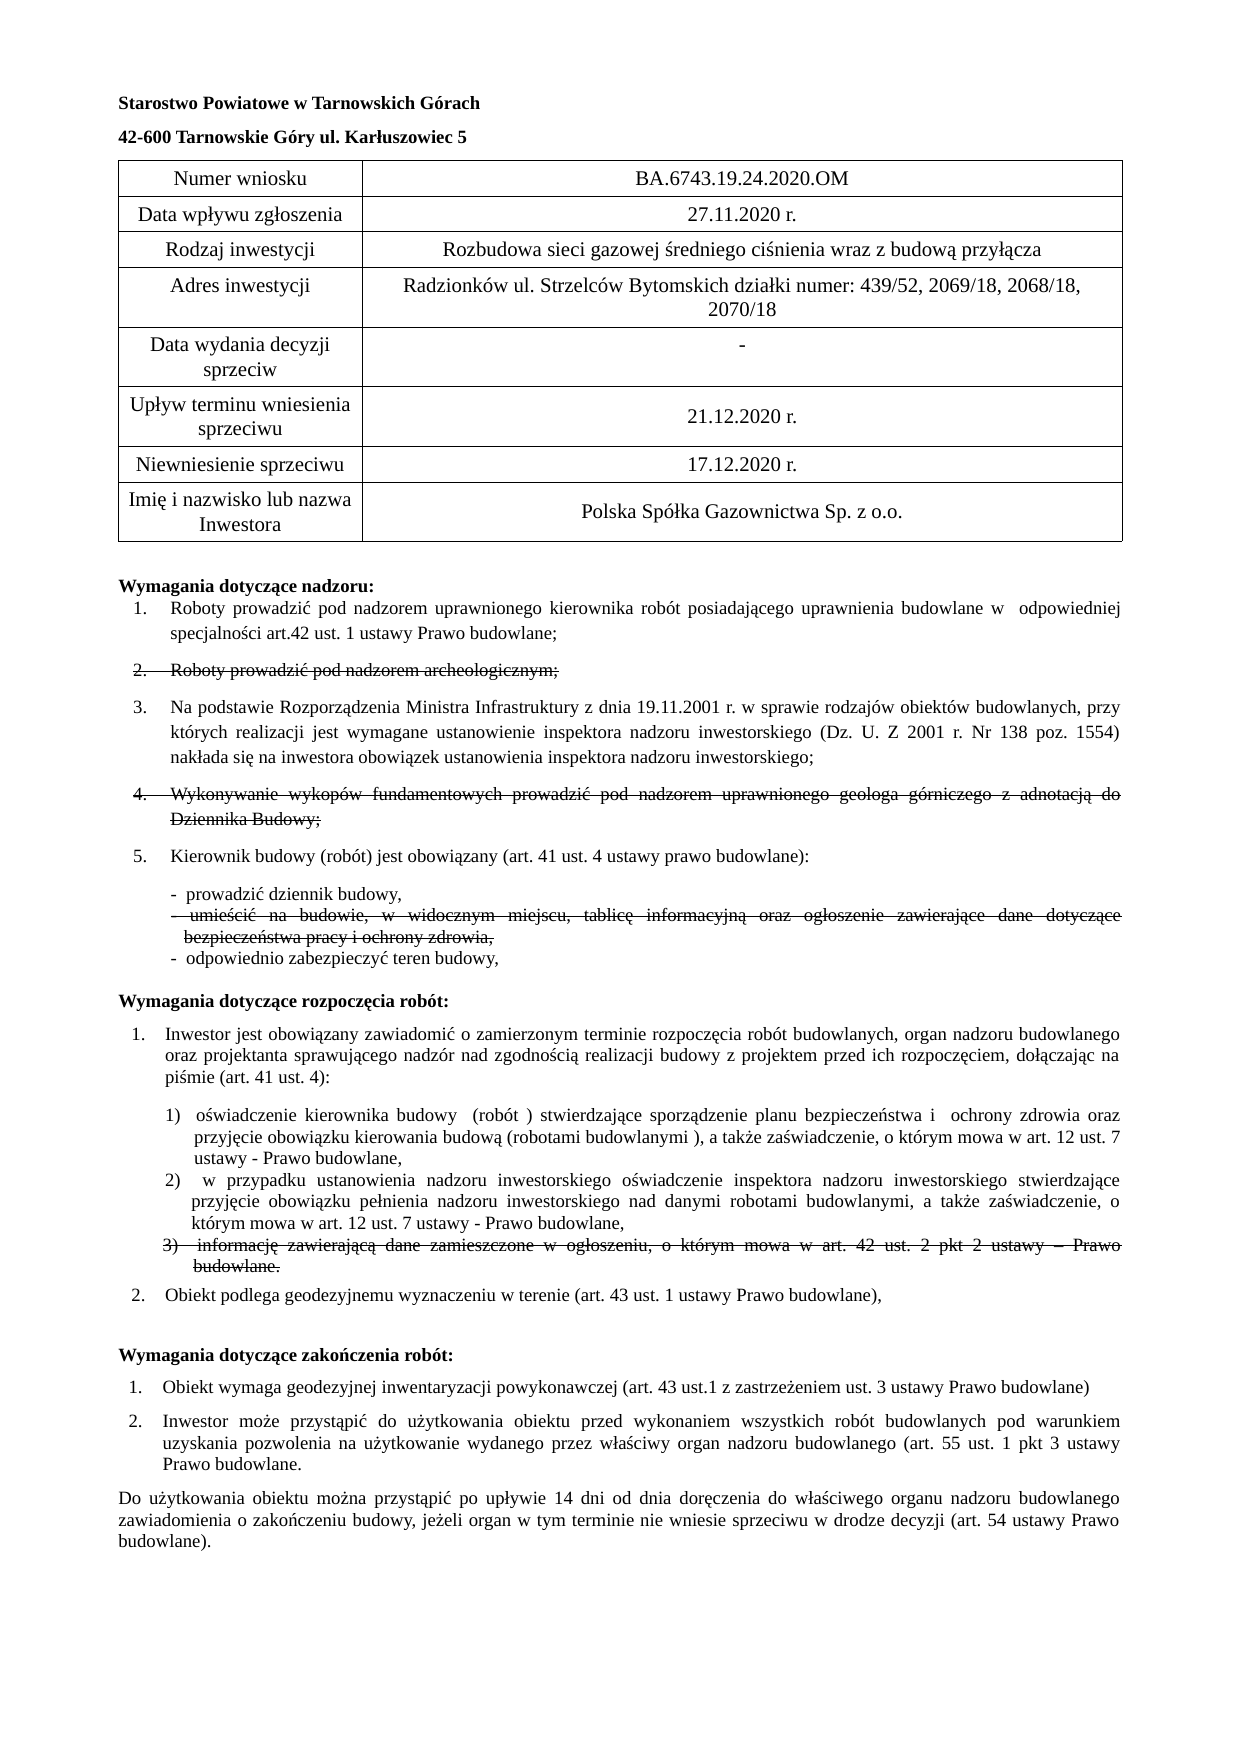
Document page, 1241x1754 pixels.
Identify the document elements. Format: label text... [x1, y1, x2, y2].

table_cell 17.12.2020 r. [363, 447, 1122, 482]
text Wymagania dotyczące zakończenia robót: [118, 1344, 1122, 1365]
list Inwestor może przystąpić do użytkowania obiektu przed wykonaniem wszystkich robót budowlanych pod warunkiem uzyskania pozwolenia na użytkowanie wydanego przez właściwy organ nadzoru budowlanego (art. 55 ust. 1 pkt 3 ustawy Prawo budowlane. [128, 1410, 1122, 1475]
table_cell Data wpływu zgłoszenia [119, 197, 362, 231]
table_cell Rozbudowa sieci gazowej średniego ciśnienia wraz z budową przyłącza [363, 232, 1122, 267]
text - prowadzić dziennik budowy, [170, 883, 1122, 904]
text 1) oświadczenie kierownika budowy (robót ) stwierdzające sporządzenie planu bezpieczeństwa i ochrony zdrowia oraz przyjęcie obowiązku kierowania budową (robotami budowlanymi ), a także zaświadczenie, o którym mowa w art. 12 ust. 7 ustawy - Prawo budowlane, [165, 1104, 1122, 1169]
text - umieścić na budowie, w widocznym miejscu, tablicę informacyjną oraz ogłoszenie zawierające dane dotyczące bezpieczeństwa pracy i ochrony zdrowia, [171, 904, 1122, 916]
text 42-600 Tarnowskie Góry ul. Karłuszowiec 5 [118, 126, 1122, 147]
text 2) w przypadku ustanowienia nadzoru inwestorskiego oświadczenie inspektora nadzoru inwestorskiego stwierdzające przyjęcie obowiązku pełnienia nadzoru inwestorskiego nad danymi robotami budowlanymi, a także zaświadczenie, o którym mowa w art. 12 ust. 7 ustawy - Prawo budowlane, [165, 1169, 1122, 1233]
table_cell - [363, 328, 1122, 386]
list Inwestor jest obowiązany zawiadomić o zamierzonym terminie rozpoczęcia robót budowlanych, organ nadzoru budowlanego oraz projektanta sprawującego nadzór nad zgodnością realizacji budowy z projektem przed ich rozpoczęciem, dołączając na piśmie (art. 41 ust. 4): [131, 1023, 1122, 1087]
list Obiekt podlega geodezyjnemu wyznaczeniu w terenie (art. 43 ust. 1 ustawy Prawo budowlane), [131, 1284, 1122, 1305]
list Wykonywanie wykopów fundamentowych prowadzić pod nadzorem uprawnionego geologa górniczego z adnotacją do Dziennika Budowy; [133, 783, 1122, 829]
list Obiekt wymaga geodezyjnej inwentaryzacji powykonawczej (art. 43 ust.1 z zastrzeżeniem ust. 3 ustawy Prawo budowlane) [128, 1376, 1122, 1397]
text Wymagania dotyczące nadzoru: [118, 575, 1122, 597]
text 3) informację zawierającą dane zamieszczone w ogłoszeniu, o którym mowa w art. 42 ust. 2 pkt 2 ustawy – Prawo budowlane. [162, 1233, 1122, 1245]
table_header BA.6743.19.24.2020.OM [363, 161, 1122, 196]
text Do użytkowania obiektu można przystąpić po upływie 14 dni od dnia doręczenia do właściwego organu nadzoru budowlanego zawiadomienia o zakończeniu budowy, jeżeli organ w tym terminie nie wniesie sprzeciwu w drodze decyzji (art. 54 ustawy Prawo budowlane). [118, 1487, 1122, 1552]
table_cell Rodzaj inwestycji [119, 232, 362, 267]
table_cell Polska Spółka Gazownictwa Sp. z o.o. [363, 483, 1122, 541]
table_cell Radzionków ul. Strzelców Bytomskich działki numer: 439/52, 2069/18, 2068/18, 2070/18 [363, 268, 1122, 327]
list Roboty prowadzić pod nadzorem archeologicznym; [133, 659, 1122, 681]
table_cell 27.11.2020 r. [363, 197, 1122, 231]
list Kierownik budowy (robót) jest obowiązany (art. 41 ust. 4 ustawy prawo budowlane): [133, 845, 1122, 867]
table_cell Niewniesienie sprzeciwu [119, 447, 362, 482]
text Starostwo Powiatowe w Tarnowskich Górach [118, 92, 1122, 113]
list Roboty prowadzić pod nadzorem uprawnionego kierownika robót posiadającego uprawnienia budowlane w odpowiedniej specjalności art.42 ust. 1 ustawy Prawo budowlane; [133, 597, 1122, 643]
list Na podstawie Rozporządzenia Ministra Infrastruktury z dnia 19.11.2001 r. w sprawie rodzajów obiektów budowlanych, przy których realizacji jest wymagane ustanowienie inspektora nadzoru inwestorskiego (Dz. U. Z 2001 r. Nr 138 poz. 1554) nakłada się na inwestora obowiązek ustanowienia inspektora nadzoru inwestorskiego; [133, 696, 1122, 767]
table_cell Data wydania decyzji sprzeciw [119, 328, 362, 386]
text - odpowiednio zabezpieczyć teren budowy, [170, 947, 1122, 969]
table_cell Upływ terminu wniesienia sprzeciwu [119, 387, 362, 446]
text Wymagania dotyczące rozpoczęcia robót: [118, 990, 1122, 1012]
table_cell 21.12.2020 r. [363, 387, 1122, 446]
table_cell Adres inwestycji [119, 268, 362, 327]
text - umieścić na budowie, w widocznym miejscu, tablicę informacyjną oraz ogłoszenie zawierające dane dotyczące bezpieczeństwa pracy i ochrony zdrowia, [171, 917, 1122, 947]
table_cell Imię i nazwisko lub nazwa Inwestora [119, 483, 362, 541]
text 3) informację zawierającą dane zamieszczone w ogłoszeniu, o którym mowa w art. 42 ust. 2 pkt 2 ustawy – Prawo budowlane. [162, 1246, 1122, 1277]
table_header Numer wniosku [119, 161, 362, 196]
